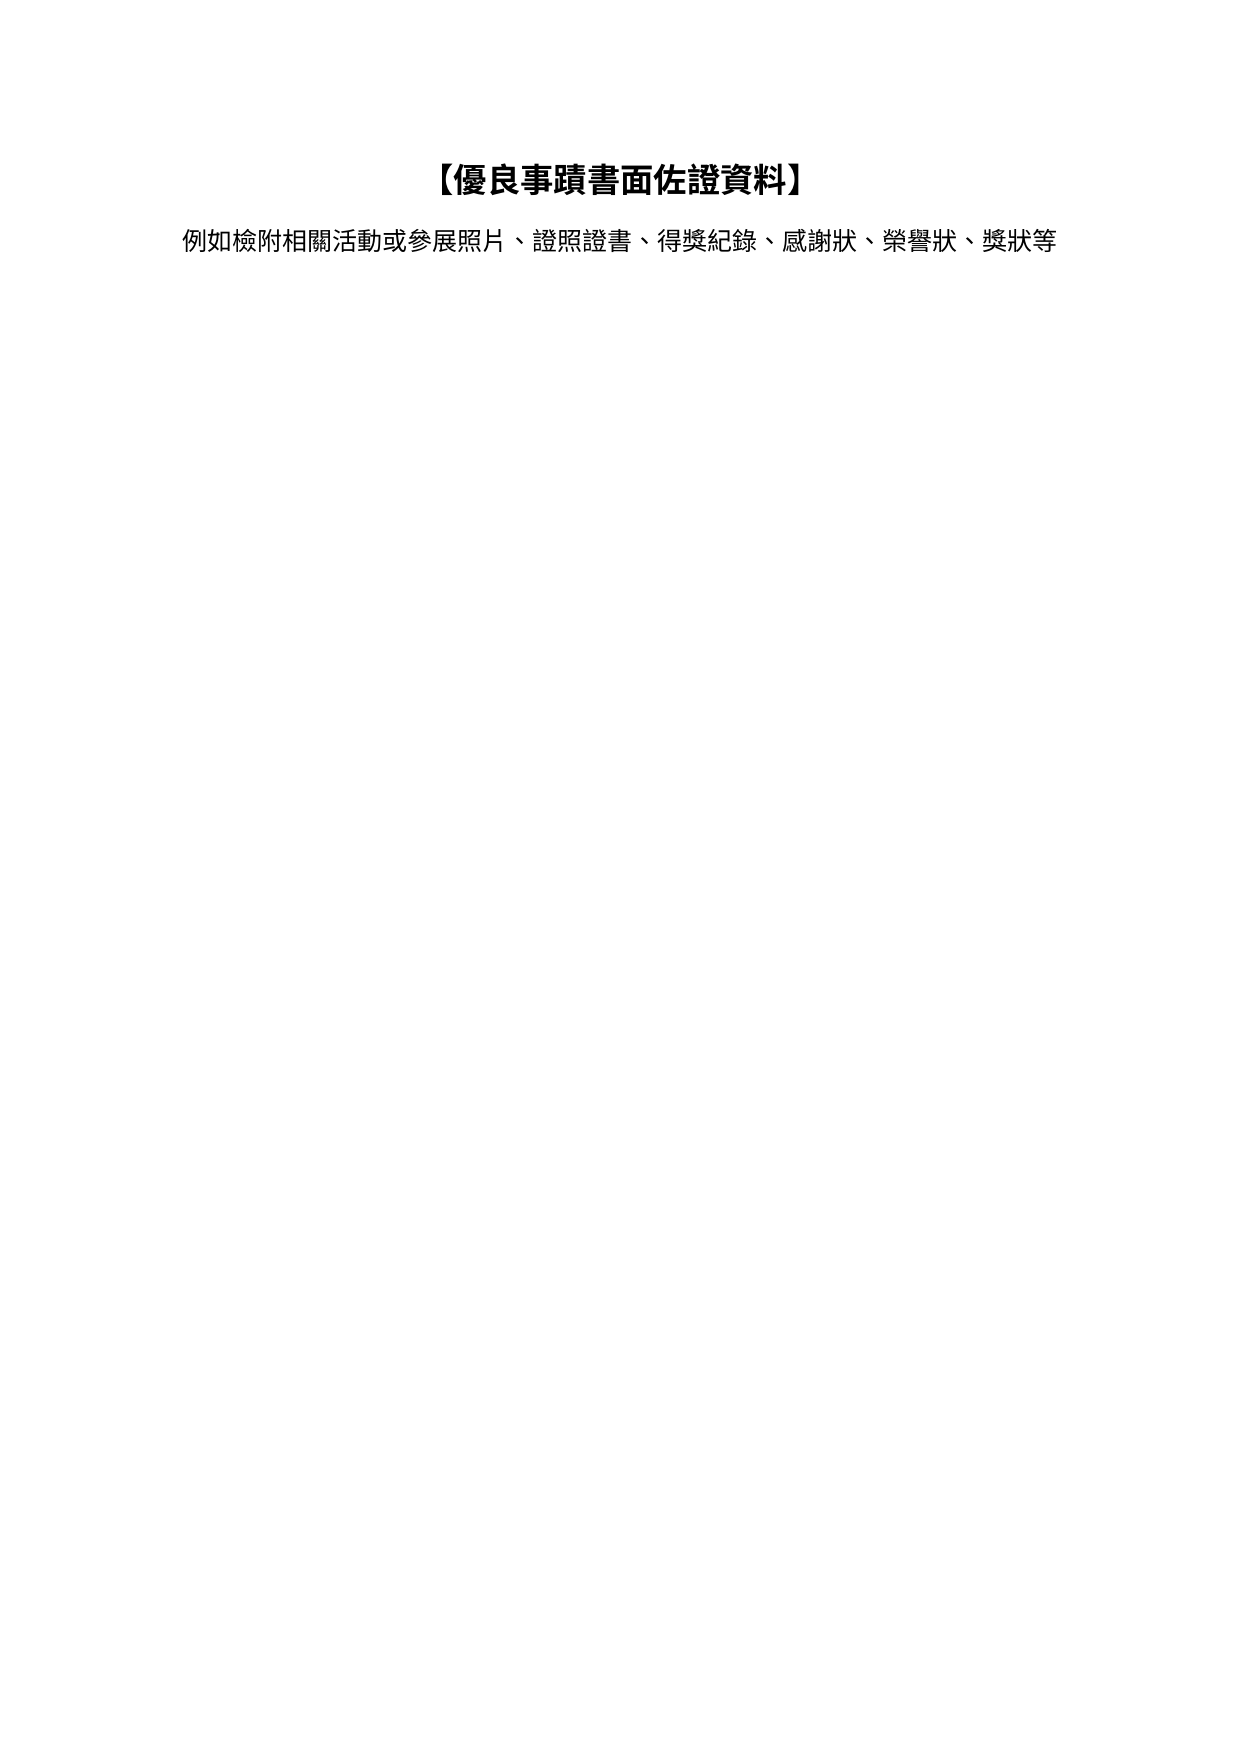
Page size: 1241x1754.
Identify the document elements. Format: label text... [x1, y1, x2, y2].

text 【優良事蹟書面佐證資料】 [112, 136, 1128, 198]
text 例如檢附相關活動或參展照片、證照證書、得獎紀錄、感謝狀、榮譽狀、獎狀等 [112, 198, 1128, 261]
